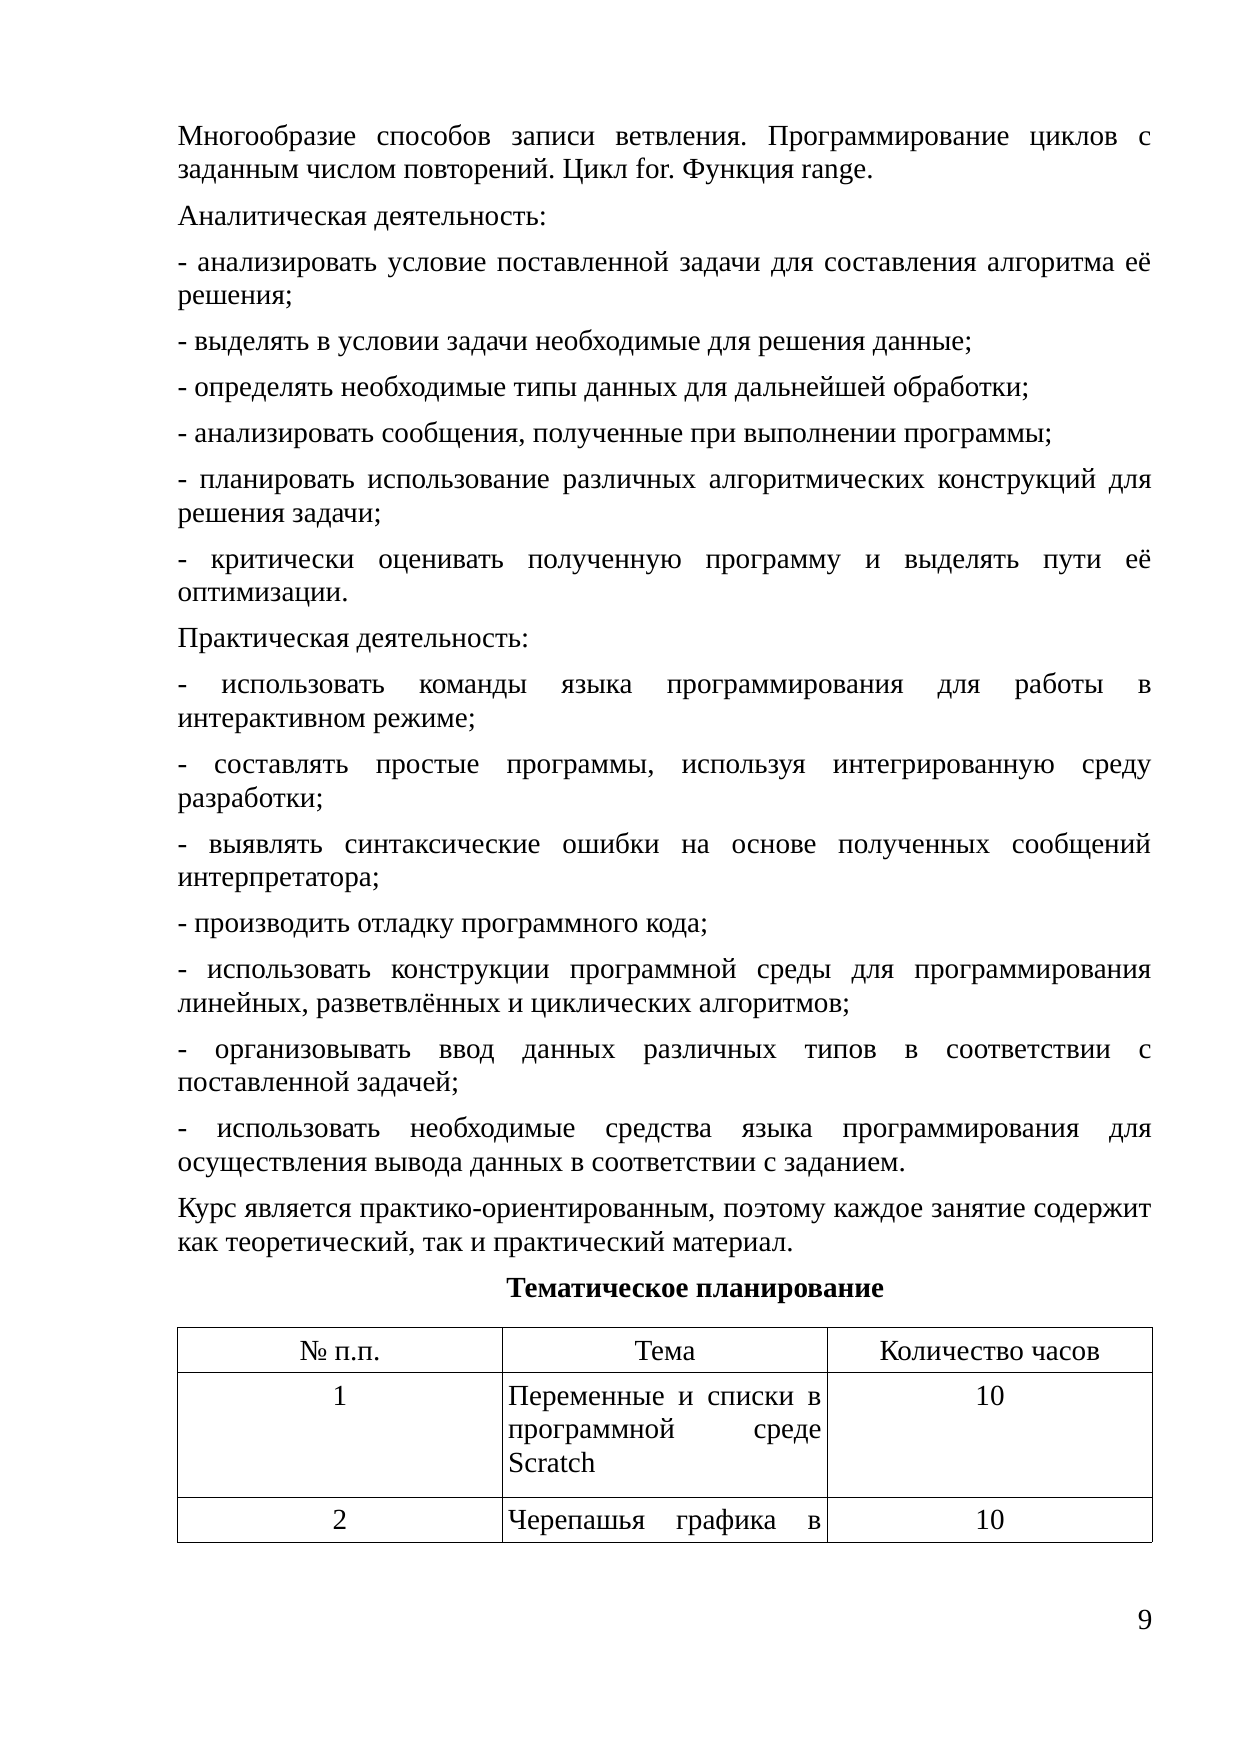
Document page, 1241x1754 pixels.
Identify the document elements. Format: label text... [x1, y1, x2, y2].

table_cell Переменные и списки в программной среде Scratch [503, 1373, 827, 1497]
table_header № п.п. [178, 1328, 502, 1372]
table_header Тема [503, 1328, 827, 1372]
table_header Количество часов [828, 1328, 1152, 1372]
text - критически оценивать полученную программу и выделять пути её оптимизации. [177, 541, 1152, 608]
text Аналитическая деятельность: [177, 198, 1152, 231]
text Многообразие способов записи ветвления. Программирование циклов с заданным числом повторений. Цикл for. Функция range. [177, 118, 1152, 185]
table_cell 2 [178, 1498, 502, 1542]
table_cell Черепашья графика в [503, 1498, 827, 1542]
text - определять необходимые типы данных для дальнейшей обработки; [177, 369, 1152, 403]
text - анализировать сообщения, полученные при выполнении программы; [177, 415, 1152, 449]
text Практическая деятельность: [177, 621, 1152, 654]
text - анализировать условие поставленной задачи для составления алгоритма её решения; [177, 244, 1152, 311]
text Тематическое планирование [177, 1270, 1152, 1303]
table_cell 10 [828, 1373, 1152, 1497]
text - составлять простые программы, используя интегрированную среду разработки; [177, 746, 1152, 813]
text - использовать необходимые средства языка программирования для осуществления вывода данных в соответствии с заданием. [177, 1111, 1152, 1178]
text - использовать конструкции программной среды для программирования линейных, разветвлённых и циклических алгоритмов; [177, 951, 1152, 1018]
text - выделять в условии задачи необходимые для решения данные; [177, 323, 1152, 357]
table_cell 10 [828, 1498, 1152, 1542]
text - организовывать ввод данных различных типов в соответствии с поставленной задачей; [177, 1031, 1152, 1098]
text Курс является практико-ориентированным, поэтому каждое занятие содержит как теоретический, так и практический материал. [177, 1190, 1152, 1257]
text - планировать использование различных алгоритмических конструкций для решения задачи; [177, 461, 1152, 528]
text - использовать команды языка программирования для работы в интерактивном режиме; [177, 667, 1152, 734]
table_cell 1 [178, 1373, 502, 1497]
text - выявлять синтаксические ошибки на основе полученных сообщений интерпретатора; [177, 826, 1152, 893]
text - производить отладку программного кода; [177, 905, 1152, 939]
